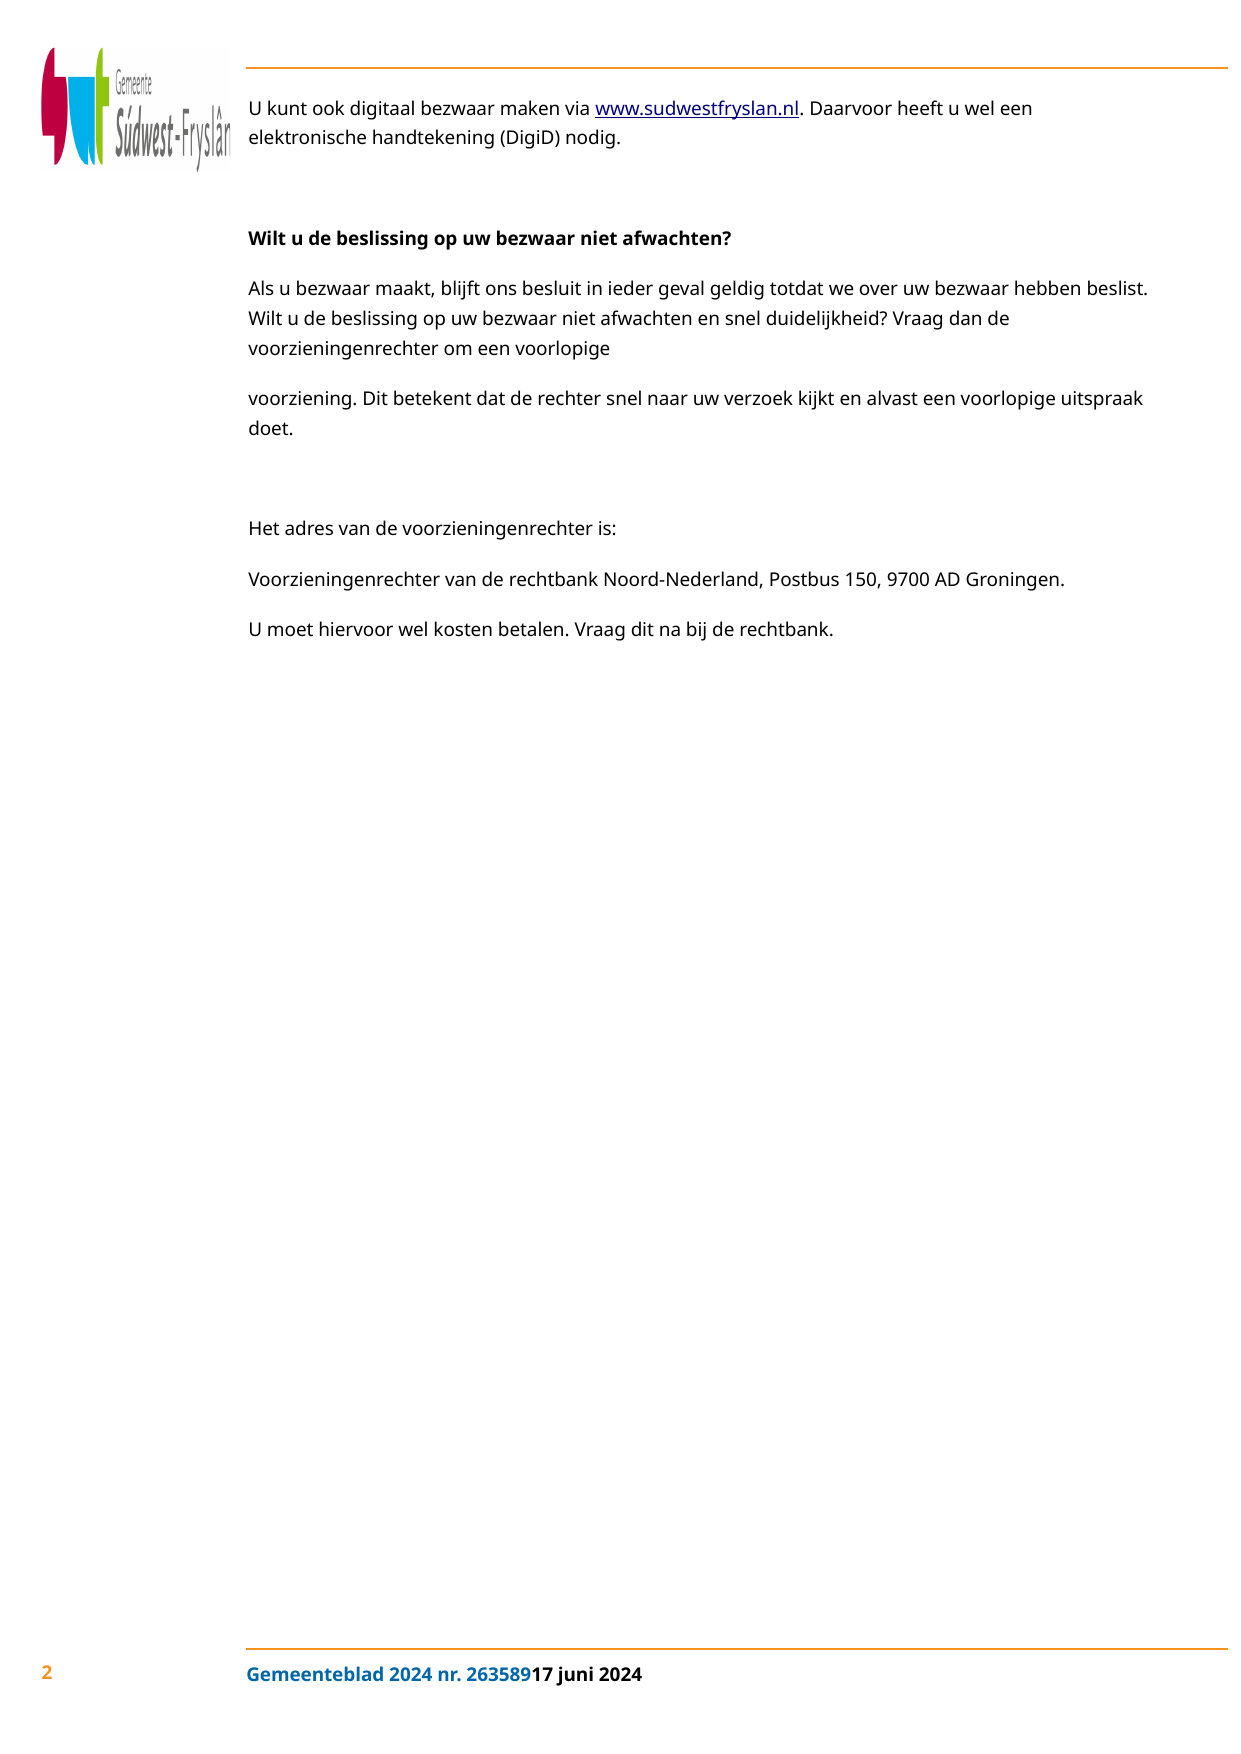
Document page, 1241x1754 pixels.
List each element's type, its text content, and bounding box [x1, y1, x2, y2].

picture [41, 47, 231, 172]
text Voorzieningenrechter van de rechtbank Noord-Nederland, Postbus 150, 9700 AD Groningen. [248, 566, 1152, 592]
text U moet hiervoor wel kosten betalen. Vraag dit na bij de rechtbank. [248, 616, 1152, 642]
text Wilt u de beslissing op uw bezwaar niet afwachten? [248, 225, 1152, 251]
text Als u bezwaar maakt, blijft ons besluit in ieder geval geldig totdat we over uw bezwaar hebben beslist. Wilt u de beslissing op uw bezwaar niet afwachten en snel duidelijkheid? Vraag dan de voorzieningenrechter om een voorlopige [248, 276, 1152, 361]
text voorziening. Dit betekent dat de rechter snel naar uw verzoek kijkt en alvast een voorlopige uitspraak doet. [248, 385, 1152, 441]
text Het adres van de voorzieningenrechter is: [248, 516, 1152, 541]
text U kunt ook digitaal bezwaar maken via www.sudwestfryslan.nl. Daarvoor heeft u wel een elektronische handtekening (DigiD) nodig. [248, 95, 1152, 150]
